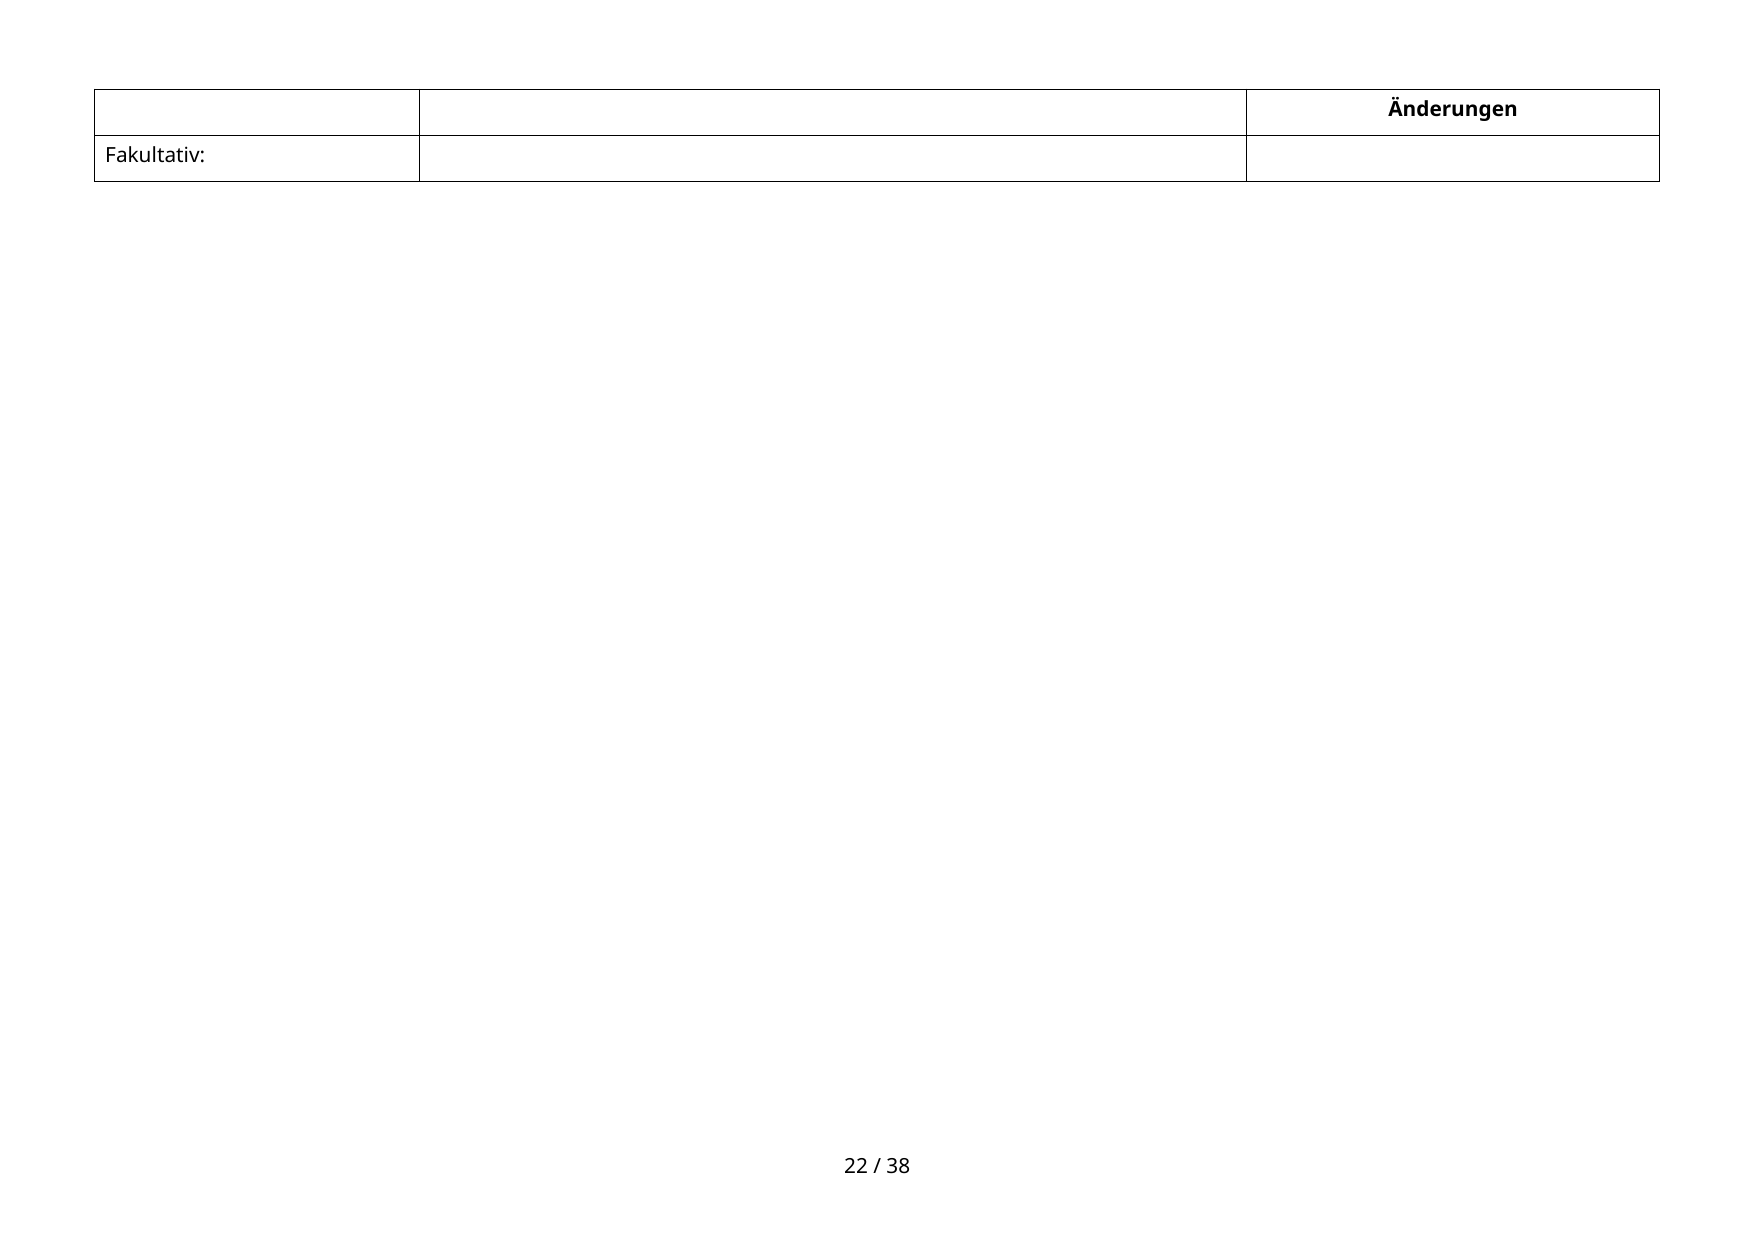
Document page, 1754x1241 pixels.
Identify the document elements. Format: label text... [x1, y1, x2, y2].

table_header [420, 90, 1246, 134]
table_cell Fakultativ: [95, 136, 419, 181]
table_cell [420, 136, 1246, 181]
table_header [95, 90, 419, 134]
table_cell [1247, 136, 1659, 181]
table_header Änderungen [1247, 90, 1659, 134]
